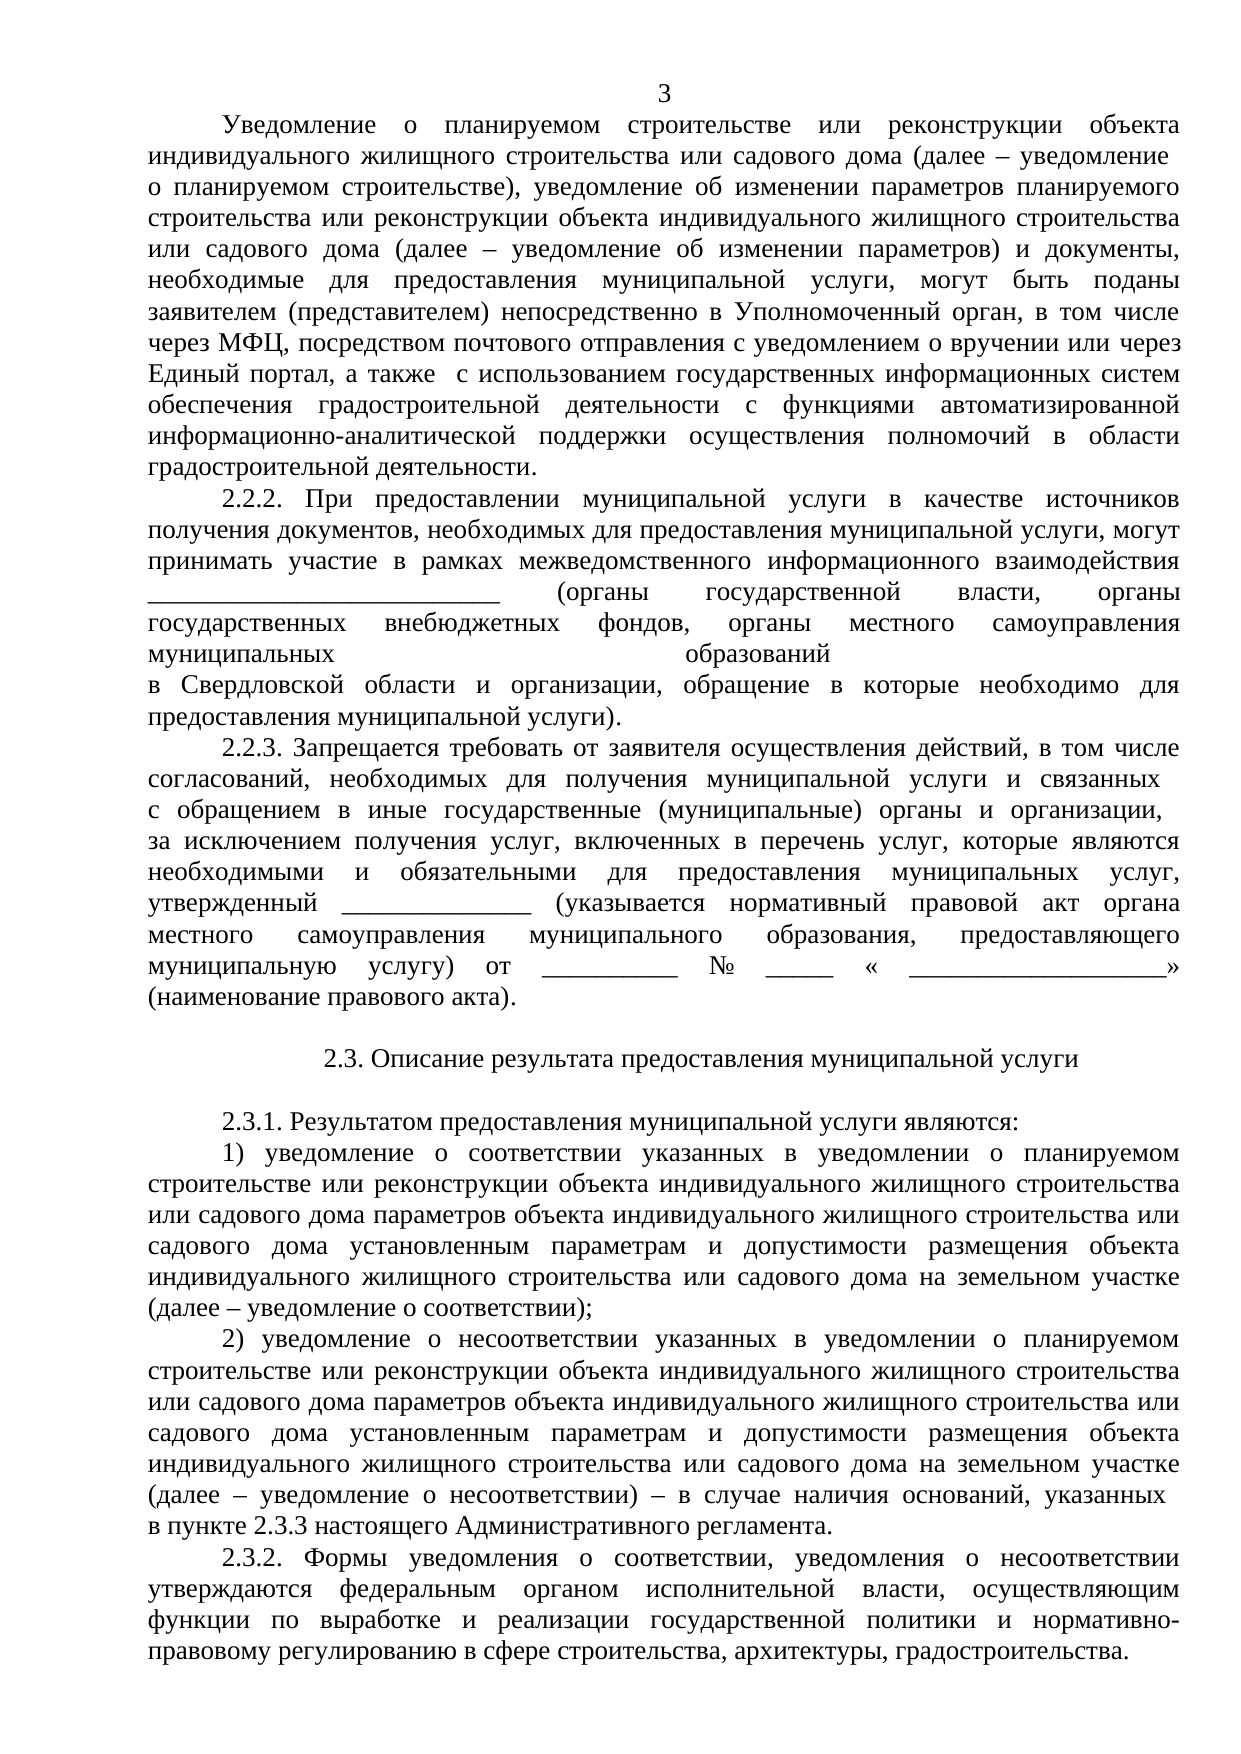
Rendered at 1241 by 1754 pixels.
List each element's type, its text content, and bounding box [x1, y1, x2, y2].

text 2.3. Описание результата предоставления муниципальной услуги [148, 1042, 1181, 1073]
text 2.2.3. Запрещается требовать от заявителя осуществления действий, в том числе согласований, необходимых для получения муниципальной услуги и связанных с обращением в иные государственные (муниципальные) органы и организации, за исключением получения услуг, включенных в перечень услуг, которые являются необходимыми и обязательными для предоставления муниципальных услуг, утвержденный ______________ (указывается нормативный правовой акт органа местного самоуправления муниципального образования, предоставляющего муниципальную услугу) от __________ № _____ « ___________________» (наименование правового акта). [148, 731, 1181, 1011]
text 2.3.1. Результатом предоставления муниципальной услуги являются: [148, 1104, 1181, 1136]
text 2.2.2. При предоставлении муниципальной услуги в качестве источников получения документов, необходимых для предоставления муниципальной услуги, могут принимать участие в рамках межведомственного информационного взаимодействия __________________________ (органы государственной власти, органы государственных внебюджетных фондов, органы местного самоуправления муниципальных образований в Свердловской области и организации, обращение в которые необходимо для предоставления муниципальной услуги). [148, 482, 1181, 731]
text 1) уведомление о соответствии указанных в уведомлении о планируемом строительстве или реконструкции объекта индивидуального жилищного строительства или садового дома параметров объекта индивидуального жилищного строительства или садового дома установленным параметрам и допустимости размещения объекта индивидуального жилищного строительства или садового дома на земельном участке (далее – уведомление о соответствии); [148, 1136, 1181, 1323]
text 2.3.2. Формы уведомления о соответствии, уведомления о несоответствии утверждаются федеральным органом исполнительной власти, осуществляющим функции по выработке и реализации государственной политики и нормативно-правовому регулированию в сфере строительства, архитектуры, градостроительства. [148, 1541, 1181, 1665]
text Уведомление о планируемом строительстве или реконструкции объекта индивидуального жилищного строительства или садового дома (далее – уведомление о планируемом строительстве), уведомление об изменении параметров планируемого строительства или реконструкции объекта индивидуального жилищного строительства или садового дома (далее – уведомление об изменении параметров) и документы, необходимые для предоставления муниципальной услуги, могут быть поданы заявителем (представителем) непосредственно в Уполномоченный орган, в том числе через МФЦ, посредством почтового отправления с уведомлением о вручении или через Единый портал, а также с использованием государственных информационных систем обеспечения градостроительной деятельности с функциями автоматизированной информационно-аналитической поддержки осуществления полномочий в области градостроительной деятельности. [148, 108, 1181, 482]
text 2) уведомление о несоответствии указанных в уведомлении о планируемом строительстве или реконструкции объекта индивидуального жилищного строительства или садового дома параметров объекта индивидуального жилищного строительства или садового дома установленным параметрам и допустимости размещения объекта индивидуального жилищного строительства или садового дома на земельном участке (далее – уведомление о несоответствии) – в случае наличия оснований, указанных в пункте 2.3.3 настоящего Административного регламента. [148, 1323, 1181, 1541]
